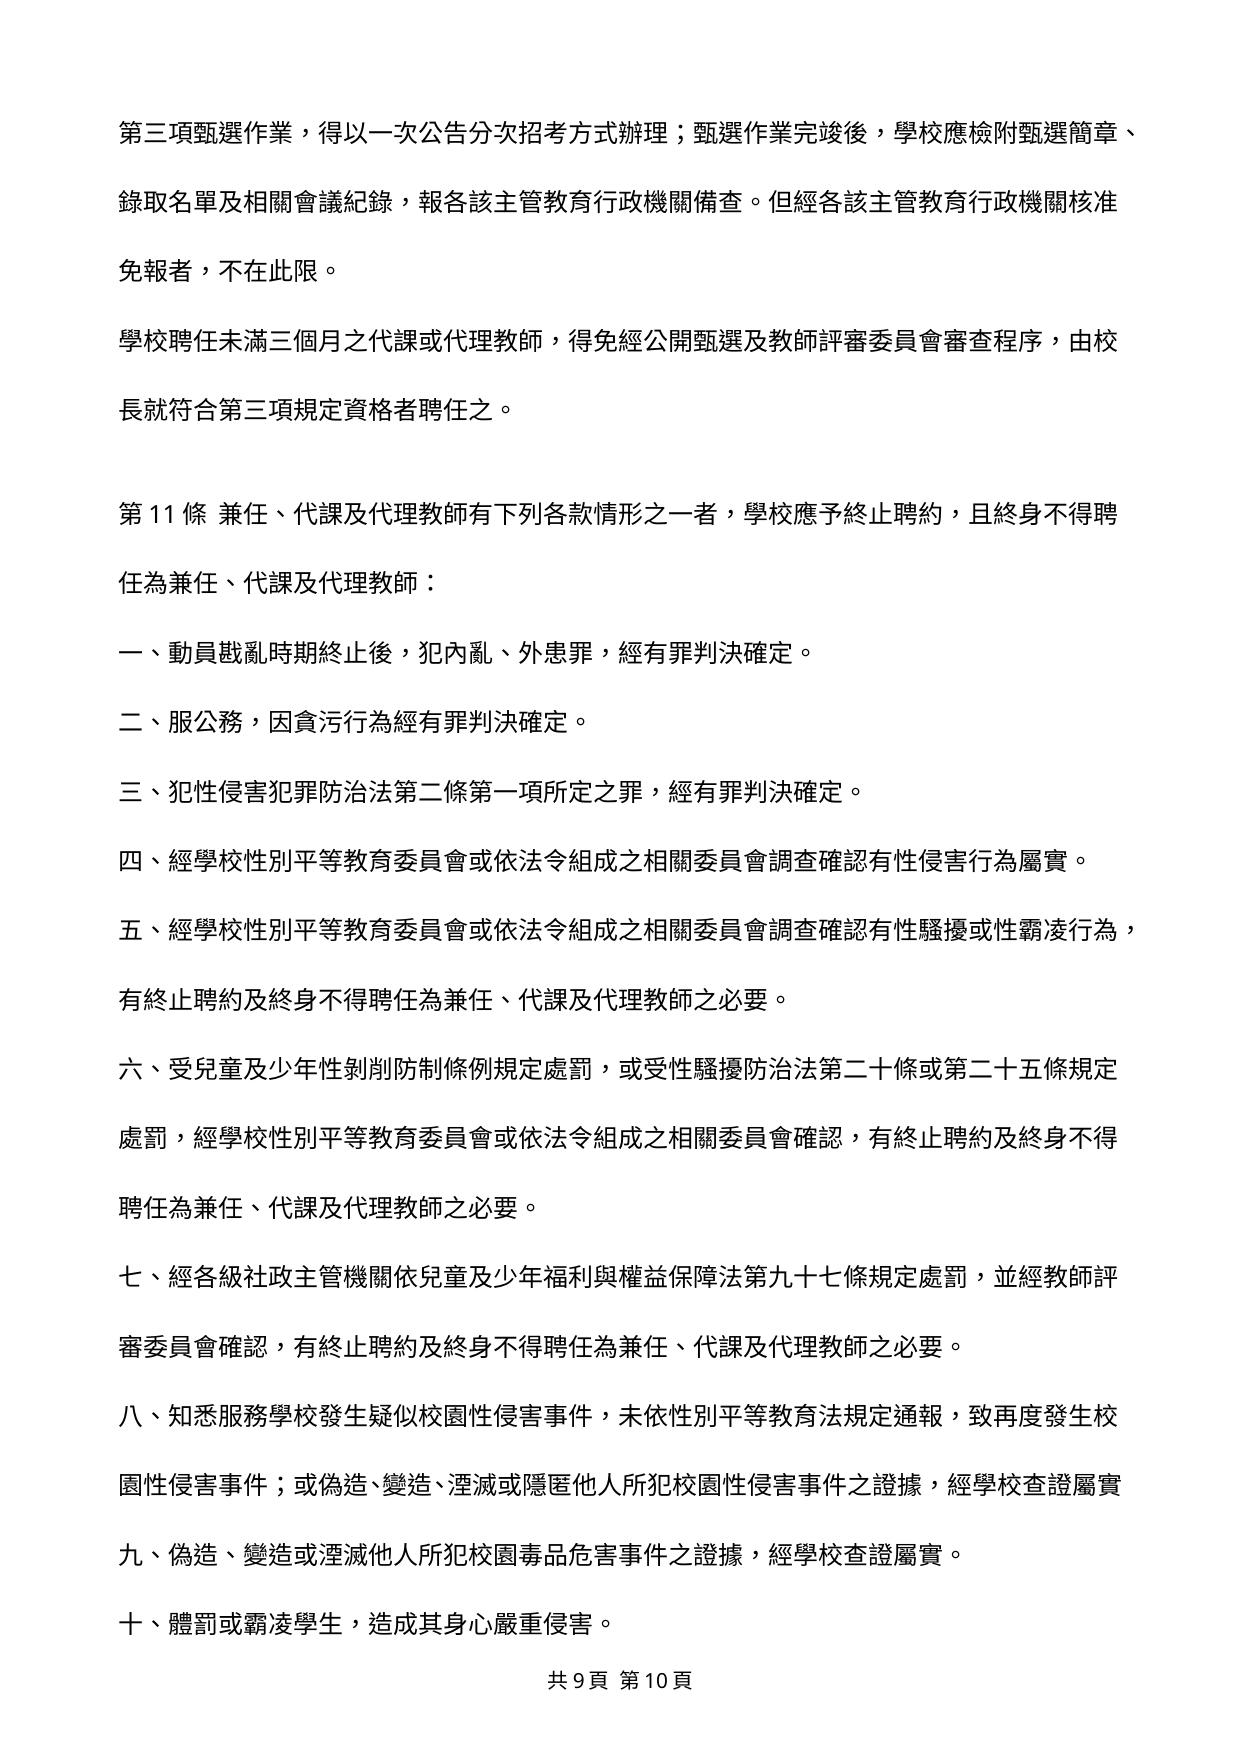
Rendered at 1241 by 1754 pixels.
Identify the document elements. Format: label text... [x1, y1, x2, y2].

text 八、知悉服務學校發生疑似校園性侵害事件，未依性別平等教育法規定通報，致再度發生校園性侵害事件；或偽造、變造、湮滅或隱匿他人所犯校園性侵害事件之證據，經學校查證屬實。 [118, 1380, 1122, 1519]
text 第11條 兼任、代課及代理教師有下列各款情形之一者，學校應予終止聘約，且終身不得聘任為兼任、代課及代理教師： [118, 478, 1122, 617]
text 學校聘任未滿三個月之代課或代理教師，得免經公開甄選及教師評審委員會審查程序，由校長就符合第三項規定資格者聘任之。 [118, 304, 1122, 443]
text 第三項甄選作業，得以一次公告分次招考方式辦理；甄選作業完竣後，學校應檢附甄選簡章、錄取名單及相關會議紀錄，報各該主管教育行政機關備查。但經各該主管教育行政機關核准免報者，不在此限。 [118, 96, 1122, 304]
text 六、受兒童及少年性剝削防制條例規定處罰，或受性騷擾防治法第二十條或第二十五條規定處罰，經學校性別平等教育委員會或依法令組成之相關委員會確認，有終止聘約及終身不得聘任為兼任、代課及代理教師之必要。 [118, 1033, 1122, 1241]
text 三、犯性侵害犯罪防治法第二條第一項所定之罪，經有罪判決確定。 [118, 756, 1122, 825]
text 七、經各級社政主管機關依兒童及少年福利與權益保障法第九十七條規定處罰，並經教師評審委員會確認，有終止聘約及終身不得聘任為兼任、代課及代理教師之必要。 [118, 1241, 1122, 1380]
text 一、動員戡亂時期終止後，犯內亂、外患罪，經有罪判決確定。 [118, 617, 1122, 686]
text 十、體罰或霸凌學生，造成其身心嚴重侵害。 [118, 1588, 1122, 1657]
text 四、經學校性別平等教育委員會或依法令組成之相關委員會調查確認有性侵害行為屬實。 [118, 825, 1122, 894]
text 五、經學校性別平等教育委員會或依法令組成之相關委員會調查確認有性騷擾或性霸凌行為，有終止聘約及終身不得聘任為兼任、代課及代理教師之必要。 [118, 894, 1122, 1033]
text 九、偽造、變造或湮滅他人所犯校園毒品危害事件之證據，經學校查證屬實。 [118, 1519, 1122, 1588]
text 二、服公務，因貪污行為經有罪判決確定。 [118, 686, 1122, 756]
